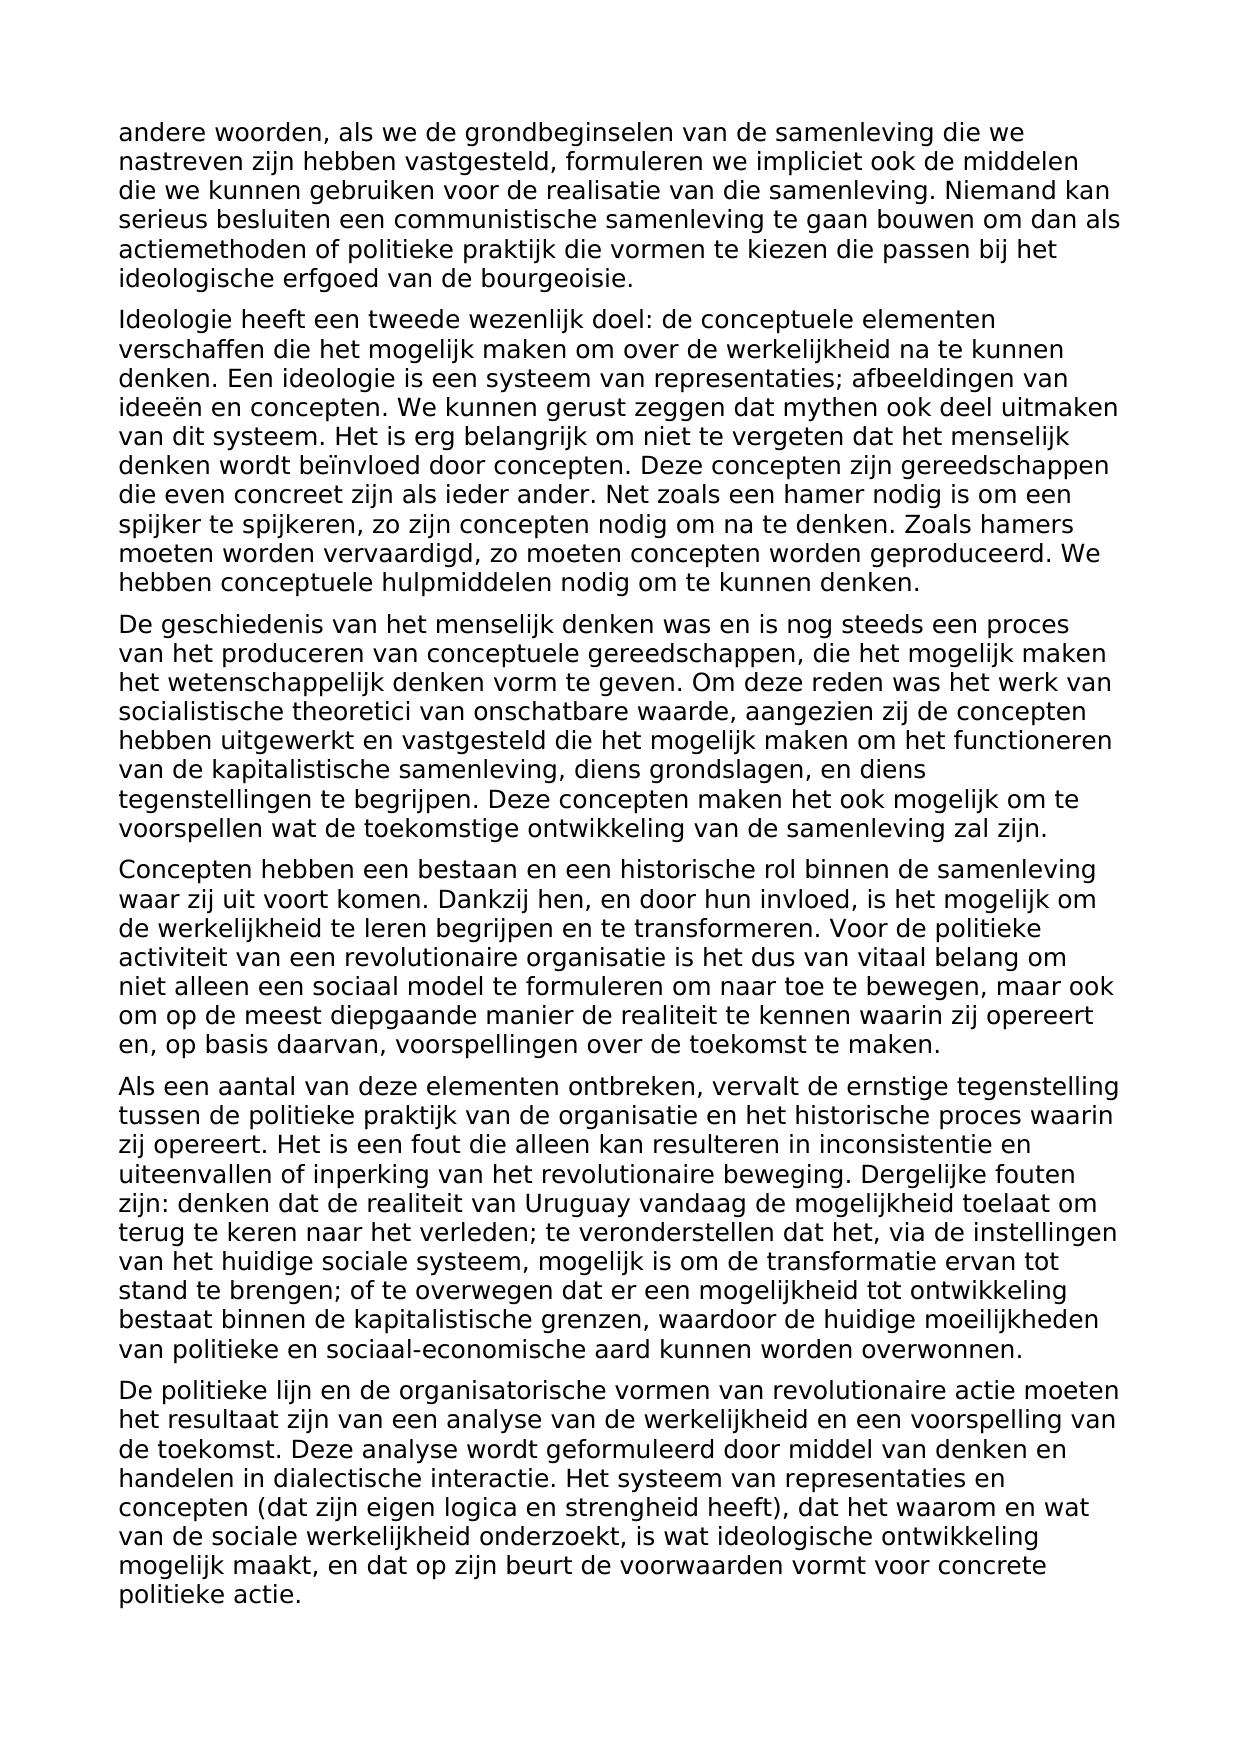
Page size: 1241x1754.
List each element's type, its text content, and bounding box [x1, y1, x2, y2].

text De politieke lijn en de organisatorische vormen van revolutionaire actie moeten het resultaat zijn van een analyse van de werkelijkheid en een voorspelling van de toekomst. Deze analyse wordt geformuleerd door middel van denken en handelen in dialectische interactie. Het systeem van representaties en concepten (dat zijn eigen logica en strengheid heeft), dat het waarom en wat van de sociale werkelijkheid onderzoekt, is wat ideologische ontwikkeling mogelijk maakt, en dat op zijn beurt de voorwaarden vormt voor concrete politieke actie. [118, 1376, 1122, 1610]
text Concepten hebben een bestaan ​​en een historische rol binnen de samenleving waar zij uit voort komen. Dankzij hen, en door hun invloed, is het mogelijk om de werkelijkheid te leren begrijpen en te transformeren. Voor de politieke activiteit van een revolutionaire organisatie is het dus van vitaal belang om niet alleen een sociaal model te formuleren om naar toe te bewegen, maar ook om op de meest diepgaande manier de realiteit te kennen waarin zij opereert en, op basis daarvan, voorspellingen over de toekomst te maken. [118, 856, 1122, 1060]
text Als een aantal van deze elementen ontbreken, vervalt de ernstige tegenstelling tussen de politieke praktijk van de organisatie en het historische proces waarin zij opereert. Het is een fout die alleen kan resulteren in inconsistentie en uiteenvallen of inperking van het revolutionaire beweging. Dergelijke fouten zijn: denken dat de realiteit van Uruguay vandaag de mogelijkheid toelaat om terug te keren naar het verleden; te veronderstellen dat het, via de instellingen van het huidige sociale systeem, mogelijk is om de transformatie ervan tot stand te brengen; of te overwegen dat er een mogelijkheid tot ontwikkeling bestaat binnen de kapitalistische grenzen, waardoor de huidige moeilijkheden van politieke en sociaal-economische aard kunnen worden overwonnen. [118, 1072, 1122, 1364]
text andere woorden, als we de grondbeginselen van de samenleving die we nastreven zijn hebben vastgesteld, formuleren we impliciet ook de middelen die we kunnen gebruiken voor de realisatie van die samenleving. Niemand kan serieus besluiten een communistische samenleving te gaan bouwen om dan als actiemethoden of politieke praktijk die vormen te kiezen die passen bij het ideologische erfgoed van de bourgeoisie. [118, 118, 1122, 293]
text Ideologie heeft een tweede wezenlijk doel: de conceptuele elementen verschaffen die het mogelijk maken om over de werkelijkheid na te kunnen denken. Een ideologie is een systeem van representaties; afbeeldingen van ideeën en concepten. We kunnen gerust zeggen dat mythen ook deel uitmaken van dit systeem. Het is erg belangrijk om niet te vergeten dat het menselijk denken wordt beïnvloed door concepten. Deze concepten zijn gereedschappen die even concreet zijn als ieder ander. Net zoals een hamer nodig is om een ​​spijker te spijkeren, zo zijn concepten nodig om na te denken. Zoals hamers moeten worden vervaardigd, zo moeten concepten worden geproduceerd. We hebben conceptuele hulpmiddelen nodig om te kunnen denken. [118, 306, 1122, 597]
text De geschiedenis van het menselijk denken was en is nog steeds een proces van het produceren van conceptuele gereedschappen, die het mogelijk maken het wetenschappelijk denken vorm te geven. Om deze reden was het werk van socialistische theoretici van onschatbare waarde, aangezien zij de concepten hebben uitgewerkt en vastgesteld die het mogelijk maken om het functioneren van de kapitalistische samenleving, diens grondslagen, en diens tegenstellingen te begrijpen. Deze concepten maken het ook mogelijk om te voorspellen wat de toekomstige ontwikkeling van de samenleving zal zijn. [118, 610, 1122, 843]
